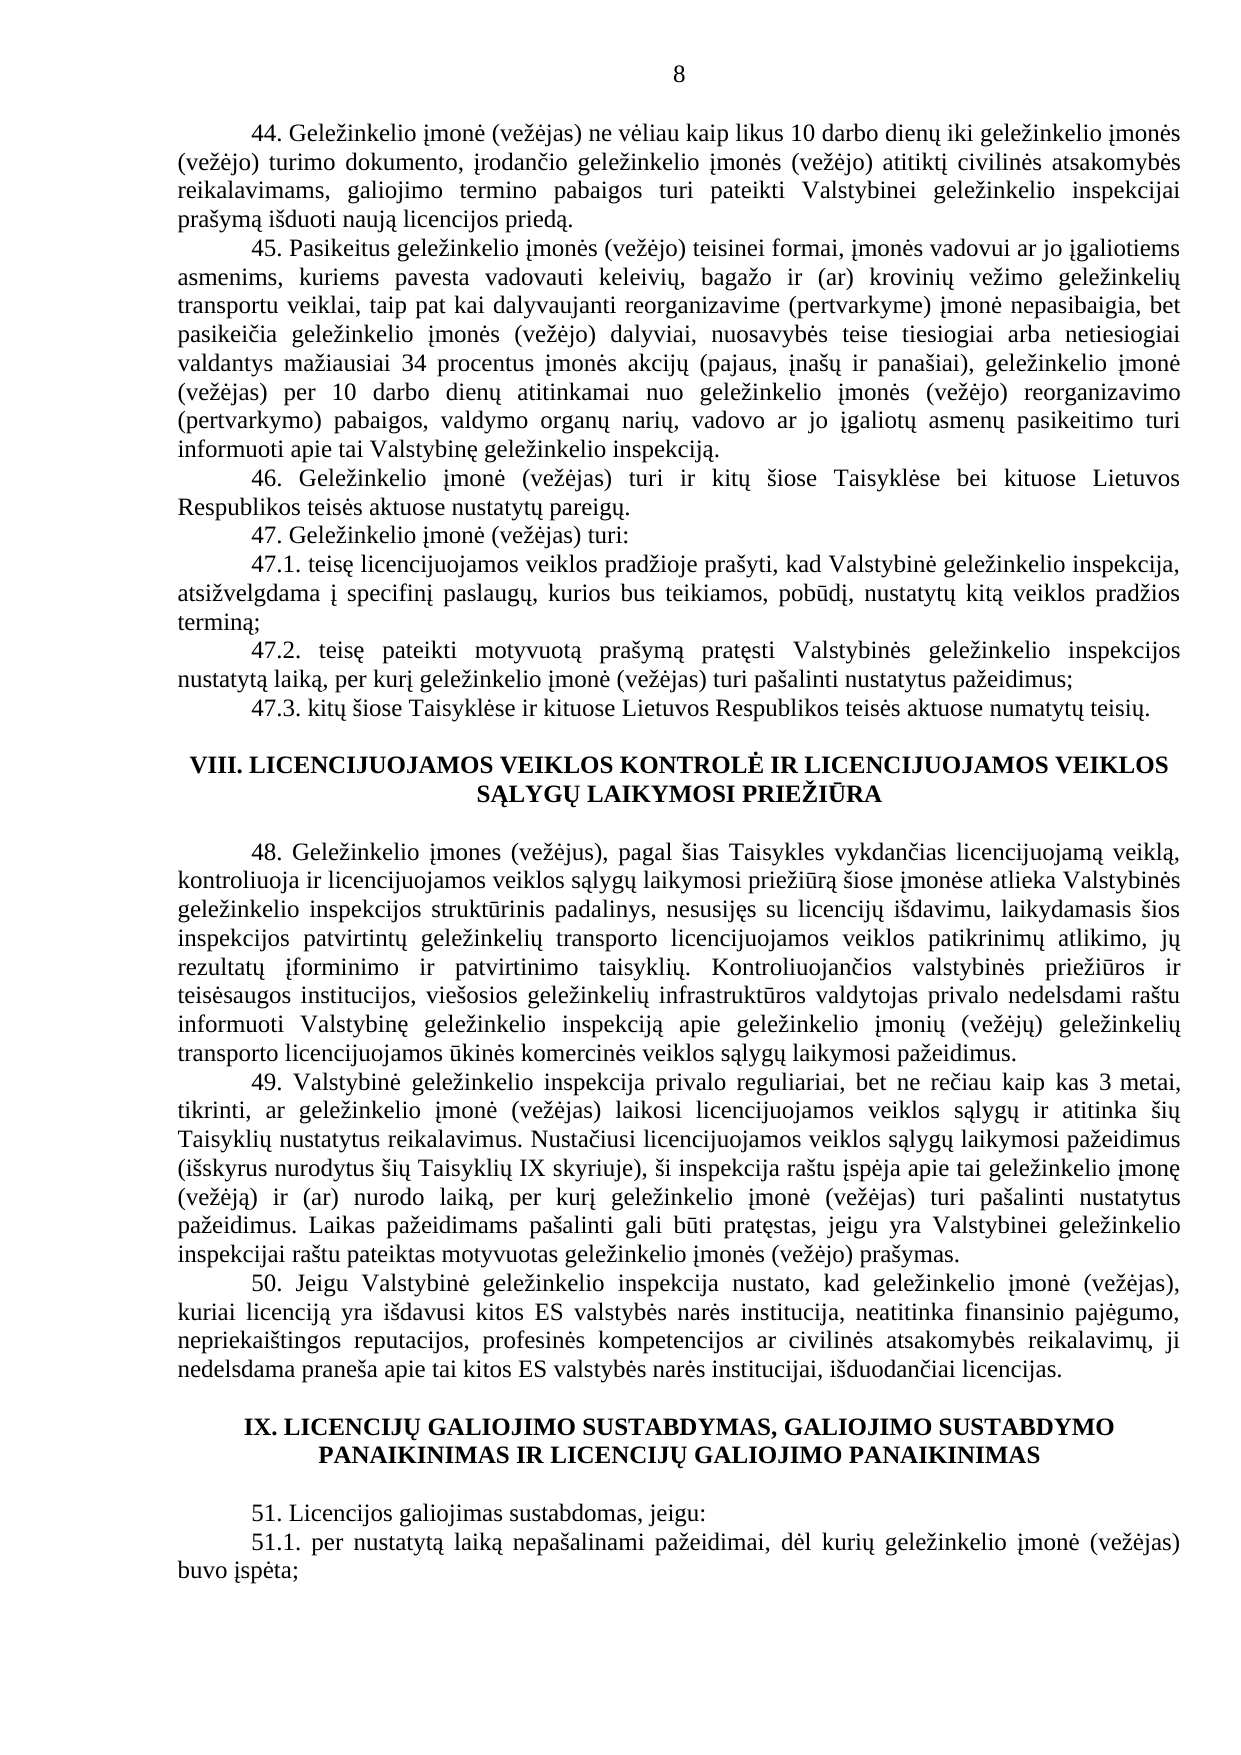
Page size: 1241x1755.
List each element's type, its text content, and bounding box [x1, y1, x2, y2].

text 50. Jeigu Valstybinė geležinkelio inspekcija nustato, kad geležinkelio įmonė (vežėjas), kuriai licenciją yra išdavusi kitos ES valstybės narės institucija, neatitinka finansinio pajėgumo, nepriekaištingos reputacijos, profesinės kompetencijos ar civilinės atsakomybės reikalavimų, ji nedelsdama praneša apie tai kitos ES valstybės narės institucijai, išduodančiai licencijas. [177, 1268, 1181, 1383]
text 46. Geležinkelio įmonė (vežėjas) turi ir kitų šiose Taisyklėse bei kituose Lietuvos Respublikos teisės aktuose nustatytų pareigų. [177, 463, 1181, 521]
text 51. Licencijos galiojimas sustabdomas, jeigu: [177, 1498, 1181, 1527]
text 48. Geležinkelio įmones (vežėjus), pagal šias Taisykles vykdančias licencijuojamą veiklą, kontroliuoja ir licencijuojamos veiklos sąlygų laikymosi priežiūrą šiose įmonėse atlieka Valstybinės geležinkelio inspekcijos struktūrinis padalinys, nesusijęs su licencijų išdavimu, laikydamasis šios inspekcijos patvirtintų geležinkelių transporto licencijuojamos veiklos patikrinimų atlikimo, jų rezultatų įforminimo ir patvirtinimo taisyklių. Kontroliuojančios valstybinės priežiūros ir teisėsaugos institucijos, viešosios geležinkelių infrastruktūros valdytojas privalo nedelsdami raštu informuoti Valstybinę geležinkelio inspekciją apie geležinkelio įmonių (vežėjų) geležinkelių transporto licencijuojamos ūkinės komercinės veiklos sąlygų laikymosi pažeidimus. [177, 837, 1181, 1067]
text 47.3. kitų šiose Taisyklėse ir kituose Lietuvos Respublikos teisės aktuose numatytų teisių. [177, 693, 1181, 722]
text 47.2. teisę pateikti motyvuotą prašymą pratęsti Valstybinės geležinkelio inspekcijos nustatytą laiką, per kurį geležinkelio įmonė (vežėjas) turi pašalinti nustatytus pažeidimus; [177, 636, 1181, 693]
text VIII. LICENCIJUOJAMOS VEIKLOS KONTROLĖ IR LICENCIJUOJAMOS VEIKLOS SĄLYGŲ laikymosi PRIEŽIŪRA [177, 751, 1181, 808]
text 45. Pasikeitus geležinkelio įmonės (vežėjo) teisinei formai, įmonės vadovui ar jo įgaliotiems asmenims, kuriems pavesta vadovauti keleivių, bagažo ir (ar) krovinių vežimo geležinkelių transportu veiklai, taip pat kai dalyvaujanti reorganizavime (pertvarkyme) įmonė nepasibaigia, bet pasikeičia geležinkelio įmonės (vežėjo) dalyviai, nuosavybės teise tiesiogiai arba netiesiogiai valdantys mažiausiai 34 procentus įmonės akcijų (pajaus, įnašų ir panašiai), geležinkelio įmonė (vežėjas) per 10 darbo dienų atitinkamai nuo geležinkelio įmonės (vežėjo) reorganizavimo (pertvarkymo) pabaigos, valdymo organų narių, vadovo ar jo įgaliotų asmenų pasikeitimo turi informuoti apie tai Valstybinę geležinkelio inspekciją. [177, 233, 1181, 463]
text 51.1. per nustatytą laiką nepašalinami pažeidimai, dėl kurių geležinkelio įmonė (vežėjas) buvo įspėta; [177, 1527, 1181, 1584]
text 47.1. teisę licencijuojamos veiklos pradžioje prašyti, kad Valstybinė geležinkelio inspekcija, atsižvelgdama į specifinį paslaugų, kurios bus teikiamos, pobūdį, nustatytų kitą veiklos pradžios terminą; [177, 549, 1181, 636]
text 47. Geležinkelio įmonė (vežėjas) turi: [177, 521, 1181, 549]
text 44. Geležinkelio įmonė (vežėjas) ne vėliau kaip likus 10 darbo dienų iki geležinkelio įmonės (vežėjo) turimo dokumento, įrodančio geležinkelio įmonės (vežėjo) atitiktį civilinės atsakomybės reikalavimams, galiojimo termino pabaigos turi pateikti Valstybinei geležinkelio inspekcijai prašymą išduoti naują licencijos priedą. [177, 118, 1181, 233]
text IX. LICENCIJŲ GALIOJIMO SUSTABDYMAS, galiojimo sustabdymo panaikinimas IR LICENCIJŲ galiojimo PANAIKINIMAS [177, 1412, 1181, 1469]
text 49. Valstybinė geležinkelio inspekcija privalo reguliariai, bet ne rečiau kaip kas 3 metai, tikrinti, ar geležinkelio įmonė (vežėjas) laikosi licencijuojamos veiklos sąlygų ir atitinka šių Taisyklių nustatytus reikalavimus. Nustačiusi licencijuojamos veiklos sąlygų laikymosi pažeidimus (išskyrus nurodytus šių Taisyklių IX skyriuje), ši inspekcija raštu įspėja apie tai geležinkelio įmonę (vežėją) ir (ar) nurodo laiką, per kurį geležinkelio įmonė (vežėjas) turi pašalinti nustatytus pažeidimus. Laikas pažeidimams pašalinti gali būti pratęstas, jeigu yra Valstybinei geležinkelio inspekcijai raštu pateiktas motyvuotas geležinkelio įmonės (vežėjo) prašymas. [177, 1067, 1181, 1268]
